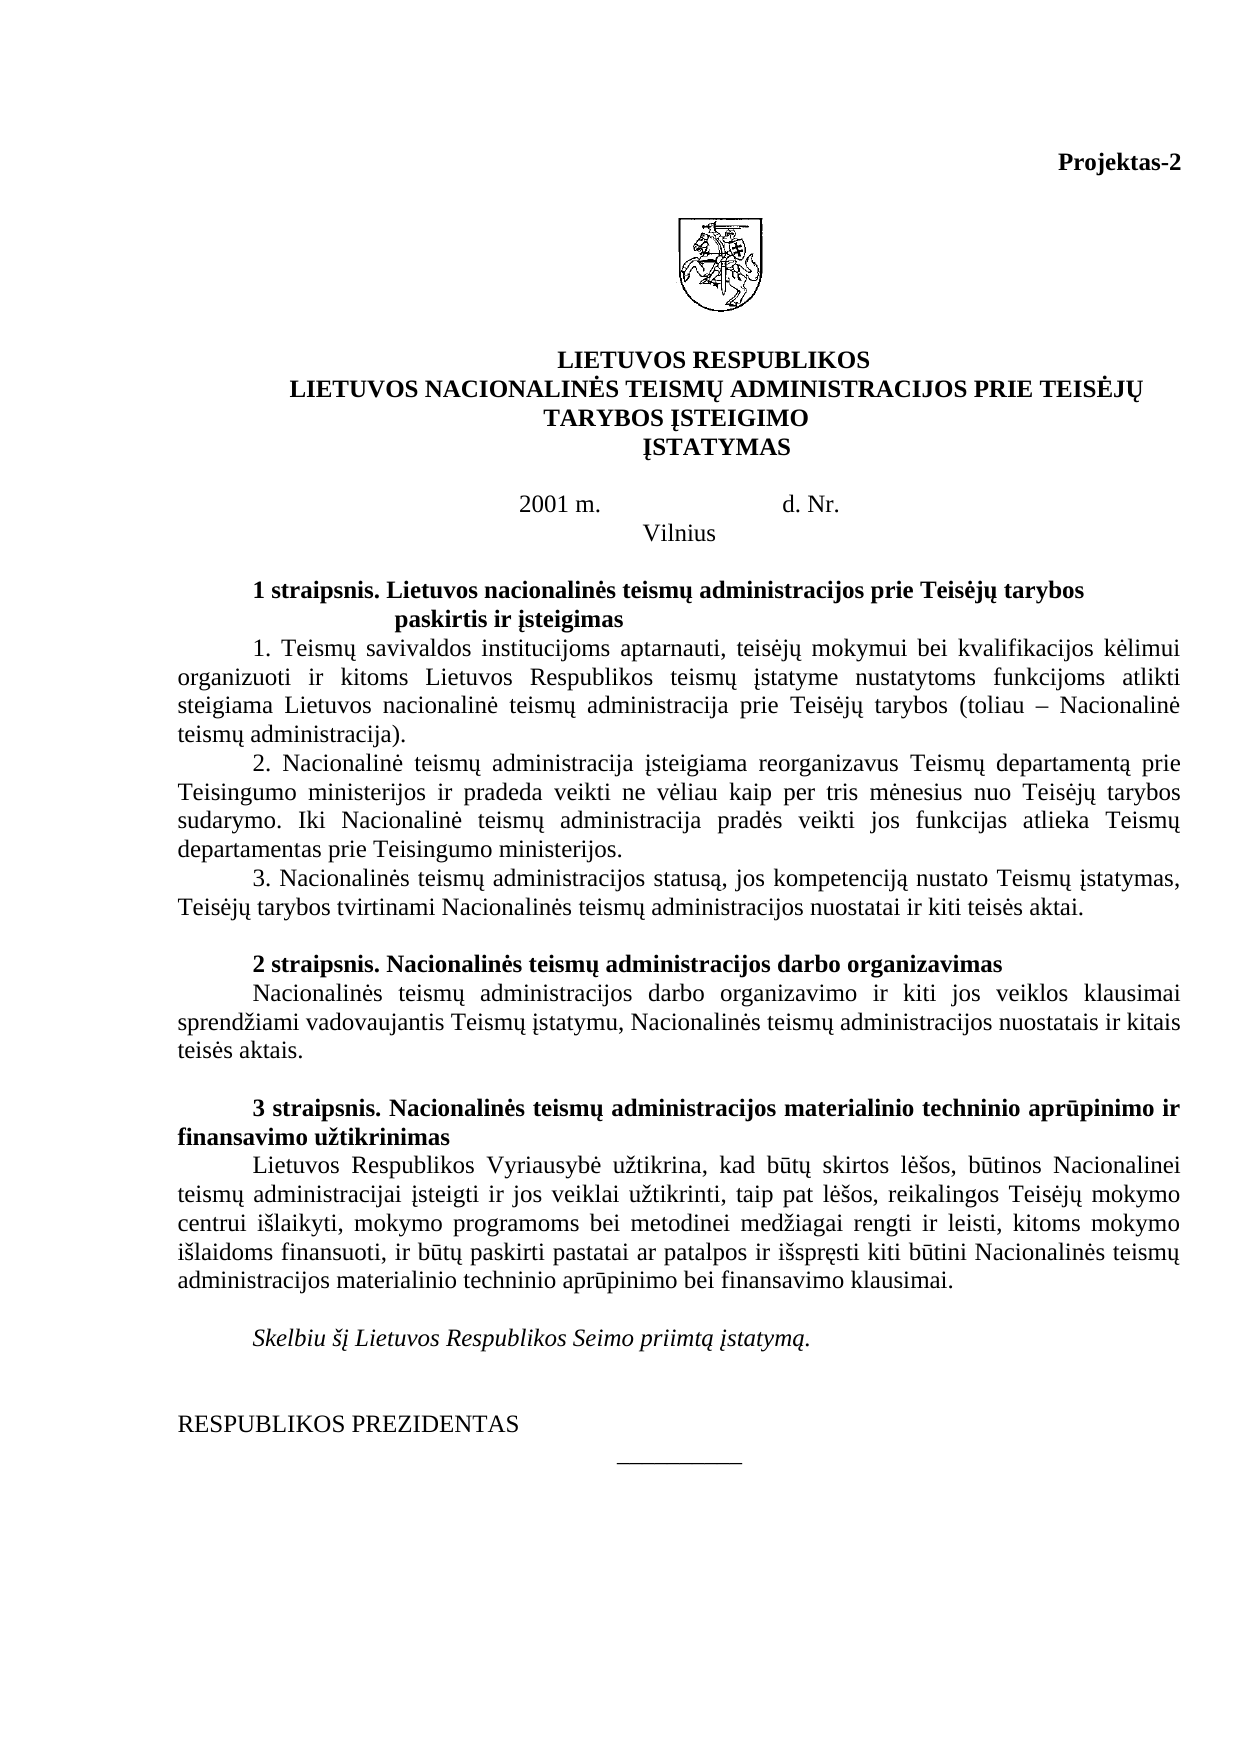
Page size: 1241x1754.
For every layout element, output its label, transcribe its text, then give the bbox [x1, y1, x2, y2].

text 2. Nacionalinė teismų administracija įsteigiama reorganizavus Teismų departamentą prie Teisingumo ministerijos ir pradeda veikti ne vėliau kaip per tris mėnesius nuo Teisėjų tarybos sudarymo. Iki Nacionalinė teismų administracija pradės veikti jos funkcijas atlieka Teismų departamentas prie Teisingumo ministerijos. [177, 748, 1181, 863]
text 2001 m. d. Nr. [177, 489, 1181, 518]
text 3 straipsnis. Nacionalinės teismų administracijos materialinio techninio aprūpinimo ir finansavimo užtikrinimas [177, 1093, 1181, 1151]
text LIETUVOS NACIONALINĖS TEISMŲ ADMINISTRACIJOS PRIE TEISĖJŲ TARYBOS ĮSTEIGIMO [177, 374, 1181, 432]
text 3. Nacionalinės teismų administracijos statusą, jos kompetenciją nustato Teismų įstatymas, Teisėjų tarybos tvirtinami Nacionalinės teismų administracijos nuostatai ir kiti teisės aktai. [177, 863, 1181, 921]
text Nacionalinės teismų administracijos darbo organizavimo ir kiti jos veiklos klausimai sprendžiami vadovaujantis Teismų įstatymu, Nacionalinės teismų administracijos nuostatais ir kitais teisės aktais. [177, 978, 1181, 1064]
text ĮSTATYMAS [177, 432, 1181, 461]
text 2 straipsnis. Nacionalinės teismų administracijos darbo organizavimas [177, 949, 1181, 978]
text Vilnius [177, 518, 1181, 547]
text 1 straipsnis. Lietuvos nacionalinės teismų administracijos prie Teisėjų tarybos [177, 576, 1181, 604]
text LIETUVOS RESPUBLIKOS [177, 346, 1181, 374]
text RESPUBLIKOS PREZIDENTAS [177, 1409, 1181, 1438]
text 1. Teismų savivaldos institucijoms aptarnauti, teisėjų mokymui bei kvalifikacijos kėlimui organizuoti ir kitoms Lietuvos Respublikos teismų įstatyme nustatytoms funkcijoms atlikti steigiama Lietuvos nacionalinė teismų administracija prie Teisėjų tarybos (toliau – Nacionalinė teismų administracija). [177, 633, 1181, 748]
text __________ [177, 1438, 1181, 1467]
text Projektas-2 [177, 147, 1181, 176]
text Lietuvos Respublikos Vyriausybė užtikrina, kad būtų skirtos lėšos, būtinos Nacionalinei teismų administracijai įsteigti ir jos veiklai užtikrinti, taip pat lėšos, reikalingos Teisėjų mokymo centrui išlaikyti, mokymo programoms bei metodinei medžiagai rengti ir leisti, kitoms mokymo išlaidoms finansuoti, ir būtų paskirti pastatai ar patalpos ir išspręsti kiti būtini Nacionalinės teismų administracijos materialinio techninio aprūpinimo bei finansavimo klausimai. [177, 1151, 1181, 1294]
text paskirtis ir įsteigimas [177, 604, 1181, 633]
text Skelbiu šį Lietuvos Respublikos Seimo priimtą įstatymą. [177, 1323, 1181, 1352]
